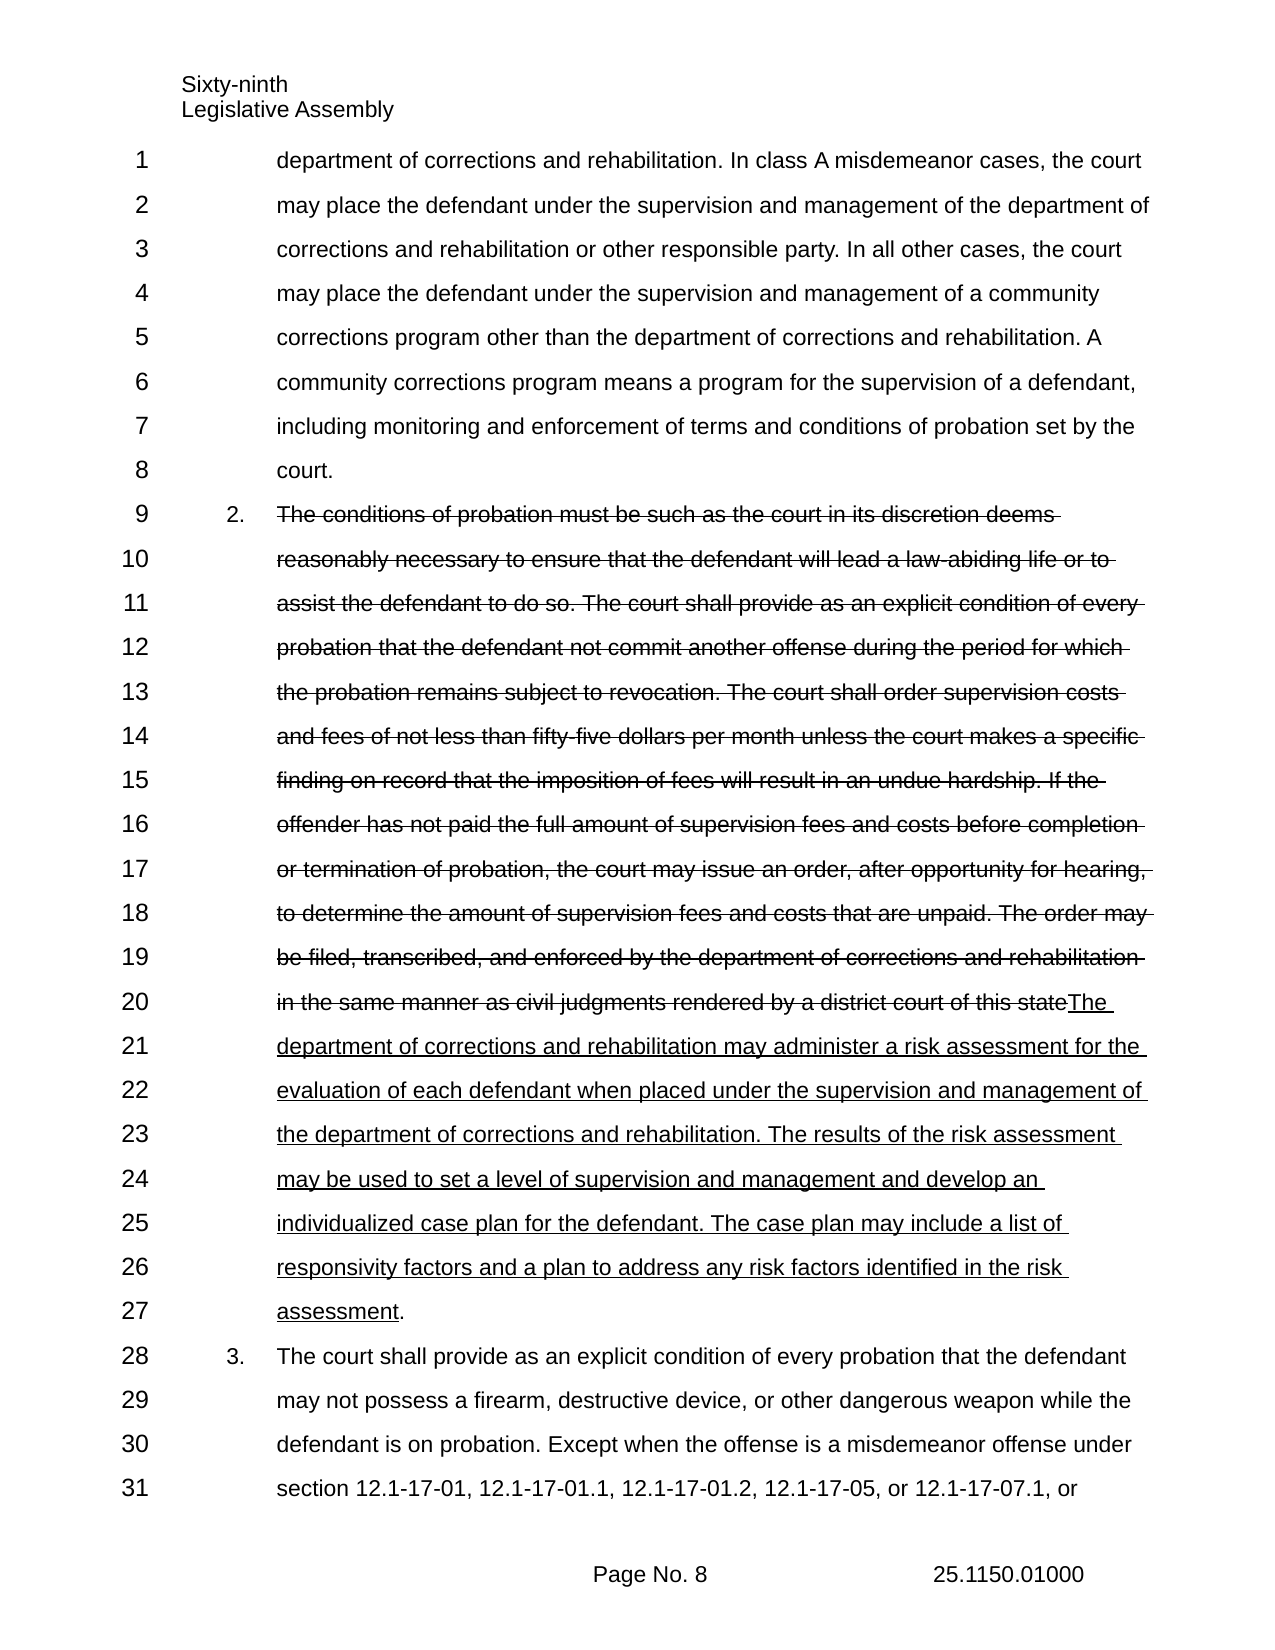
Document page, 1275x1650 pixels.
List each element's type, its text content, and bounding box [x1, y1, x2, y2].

text department of corrections and rehabilitation. In class A misdemeanor cases, the court may place the defendant under the supervision and management of the department of corrections and rehabilitation or other responsible party. In all other cases, the court may place the defendant under the supervision and management of a community corrections program other than the department of corrections and rehabilitation. A community corrections program means a program for the supervision of a defendant, including monitoring and enforcement of terms and conditions of probation set by the court. [181, 133, 1154, 487]
text 3. The court shall provide as an explicit condition of every probation that the defendant may not possess a firearm, destructive device, or other dangerous weapon while the defendant is on probation. Except when the offense is a misdemeanor offense under section 12.1‑17‑01, 12.1‑17‑01.1, 12.1‑17‑01.2, 12.1‑17‑05, or 12.1‑17‑07.1, or [181, 1329, 1154, 1506]
text 2. The conditions of probation must be such as the court in its discretion deems reasonably necessary to ensure that the defendant will lead a law‑abiding life or to assist the defendant to do so. The court shall provide as an explicit condition of every probation that the defendant not commit another offense during the period for which the probation remains subject to revocation. The court shall order supervision costs and fees of not less than fifty‑five dollars per month unless the court makes a specific finding on record that the imposition of fees will result in an undue hardship. If the offender has not paid the full amount of supervision fees and costs before completion or termination of probation, the court may issue an order, after opportunity for hearing, to determine the amount of supervision fees and costs that are unpaid. The order may be filed, transcribed, and enforced by the department of corrections and rehabilitation in the same manner as civil judgments rendered by a district court of this stateThe department of corrections and rehabilitation may administer a risk assessment for the evaluation of each defendant when placed under the supervision and management of the department of corrections and rehabilitation. The results of the risk assessment may be used to set a level of supervision and management and develop an individualized case plan for the defendant. The case plan may include a list of responsivity factors and a plan to address any risk factors identified in the risk assessment. [181, 487, 1154, 1329]
